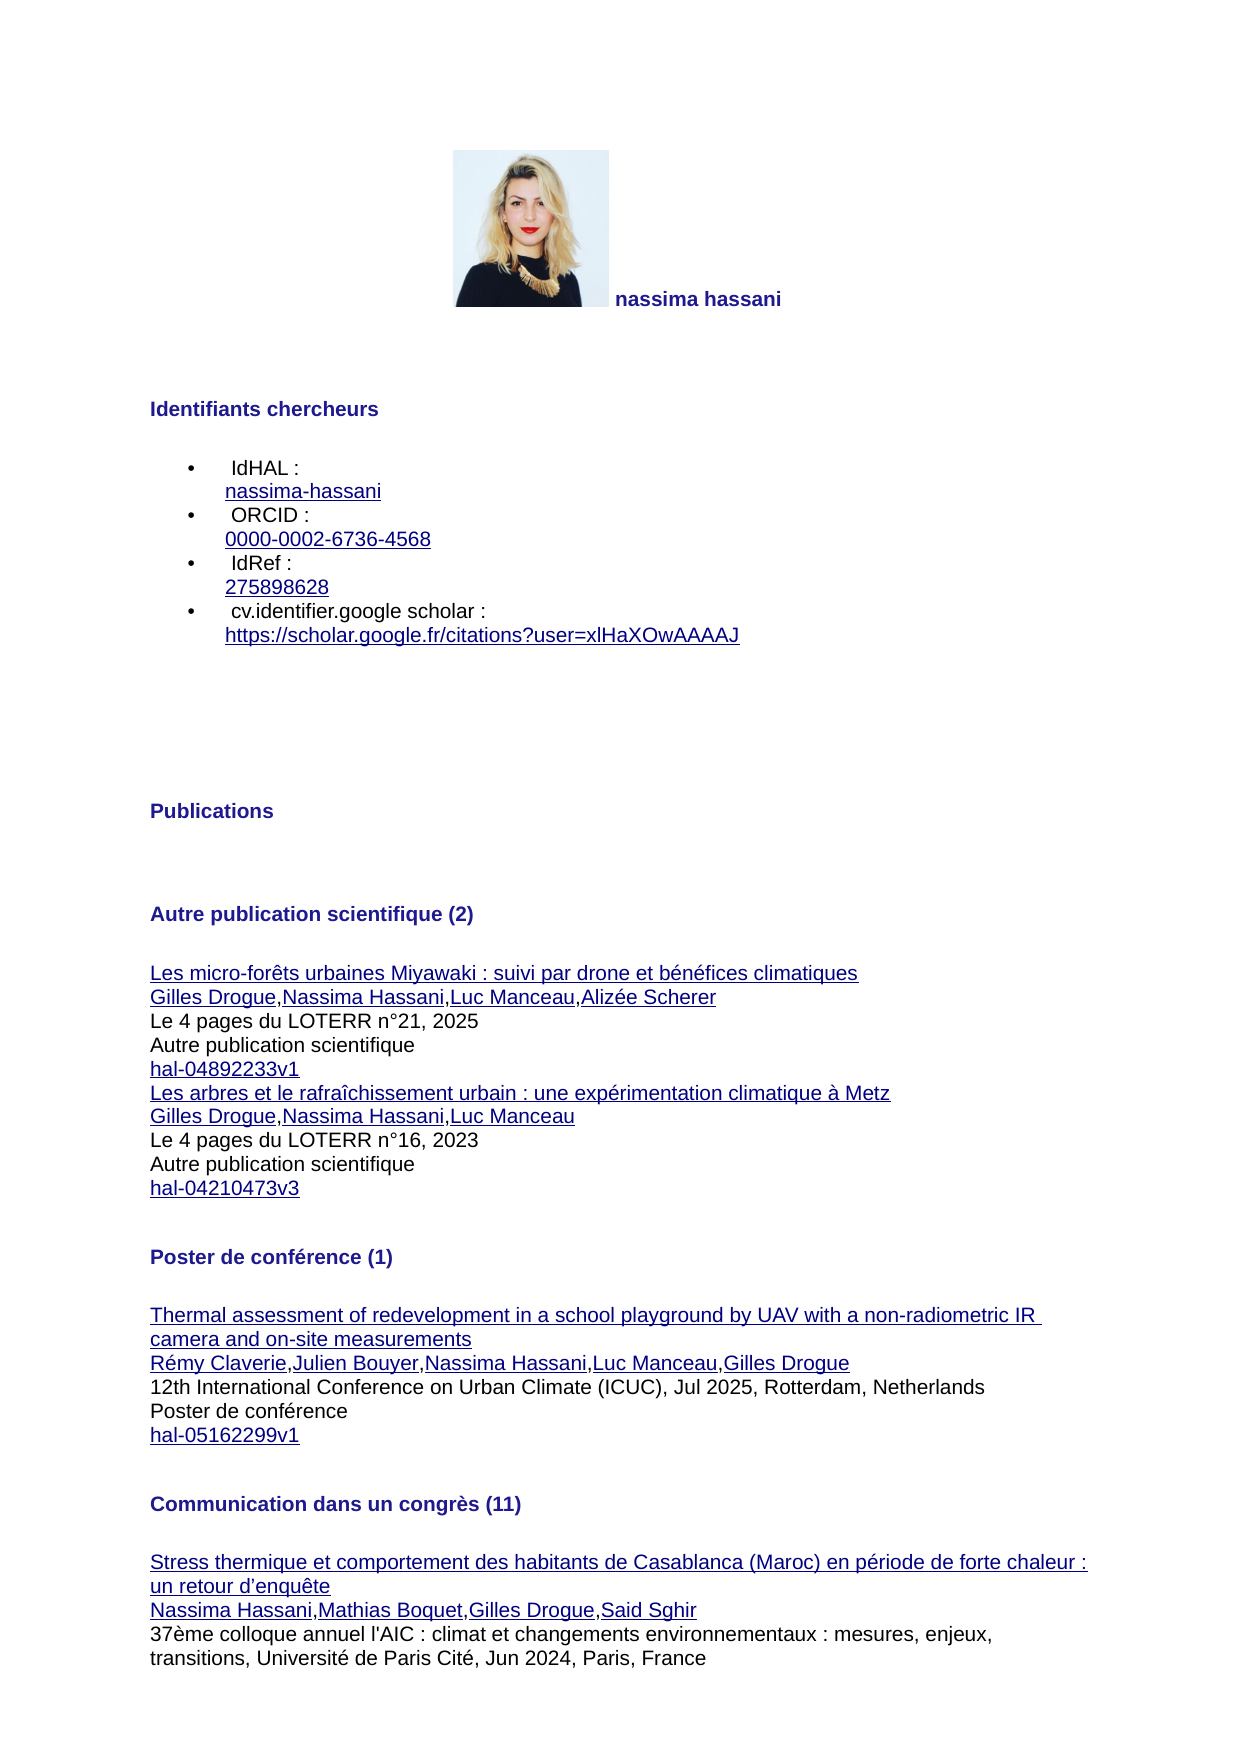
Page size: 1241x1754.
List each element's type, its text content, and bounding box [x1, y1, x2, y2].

subtitle Identifiants chercheurs [150, 397, 1090, 421]
list 275898628 [187, 575, 1090, 599]
table_header Les micro-forêts urbaines Miyawaki : suivi par drone et bénéfices climatiques Gilles Drogue,Nassima Hassani,Luc Manceau,Alizée Scherer Le 4 pages du LOTERR n°21, 2025 Autre publication scientifique hal-04892233v1 [150, 961, 1090, 1080]
subtitle nassima hassani [150, 150, 1090, 311]
picture [452, 150, 610, 307]
subtitle Communication dans un congrès (11) [150, 1492, 1090, 1516]
list https://scholar.google.fr/citations?user=xlHaXOwAAAAJ [187, 623, 1090, 647]
subtitle Publications [150, 799, 1090, 823]
table_header Stress thermique et comportement des habitants de Casablanca (Maroc) en période de forte chaleur : un retour d’enquête Nassima Hassani,Mathias Boquet,Gilles Drogue,Said Sghir 37ème colloque annuel l'AIC : climat et changements environnementaux : mesures, enjeux, transitions, Université de Paris Cité, Jun 2024, Paris, France [150, 1550, 1090, 1670]
list cv.identifier.google scholar : [187, 599, 1090, 623]
list ORCID : [187, 503, 1090, 527]
table_cell Les arbres et le rafraîchissement urbain : une expérimentation climatique à Metz Gilles Drogue,Nassima Hassani,Luc Manceau Le 4 pages du LOTERR n°16, 2023 Autre publication scientifique hal-04210473v3 [150, 1080, 1090, 1200]
list IdRef : [187, 551, 1090, 575]
list IdHAL : [187, 455, 1090, 479]
list nassima-hassani [187, 479, 1090, 503]
list 0000-0002-6736-4568 [187, 527, 1090, 551]
subtitle Poster de conférence (1) [150, 1245, 1090, 1269]
subtitle Autre publication scientifique (2) [150, 902, 1090, 926]
table_header Thermal assessment of redevelopment in a school playground by UAV with a non-radiometric IR camera and on-site measurements Rémy Claverie,Julien Bouyer,Nassima Hassani,Luc Manceau,Gilles Drogue 12th International Conference on Urban Climate (ICUC), Jul 2025, Rotterdam, Netherlands Poster de conférence hal-05162299v1 [150, 1303, 1090, 1447]
